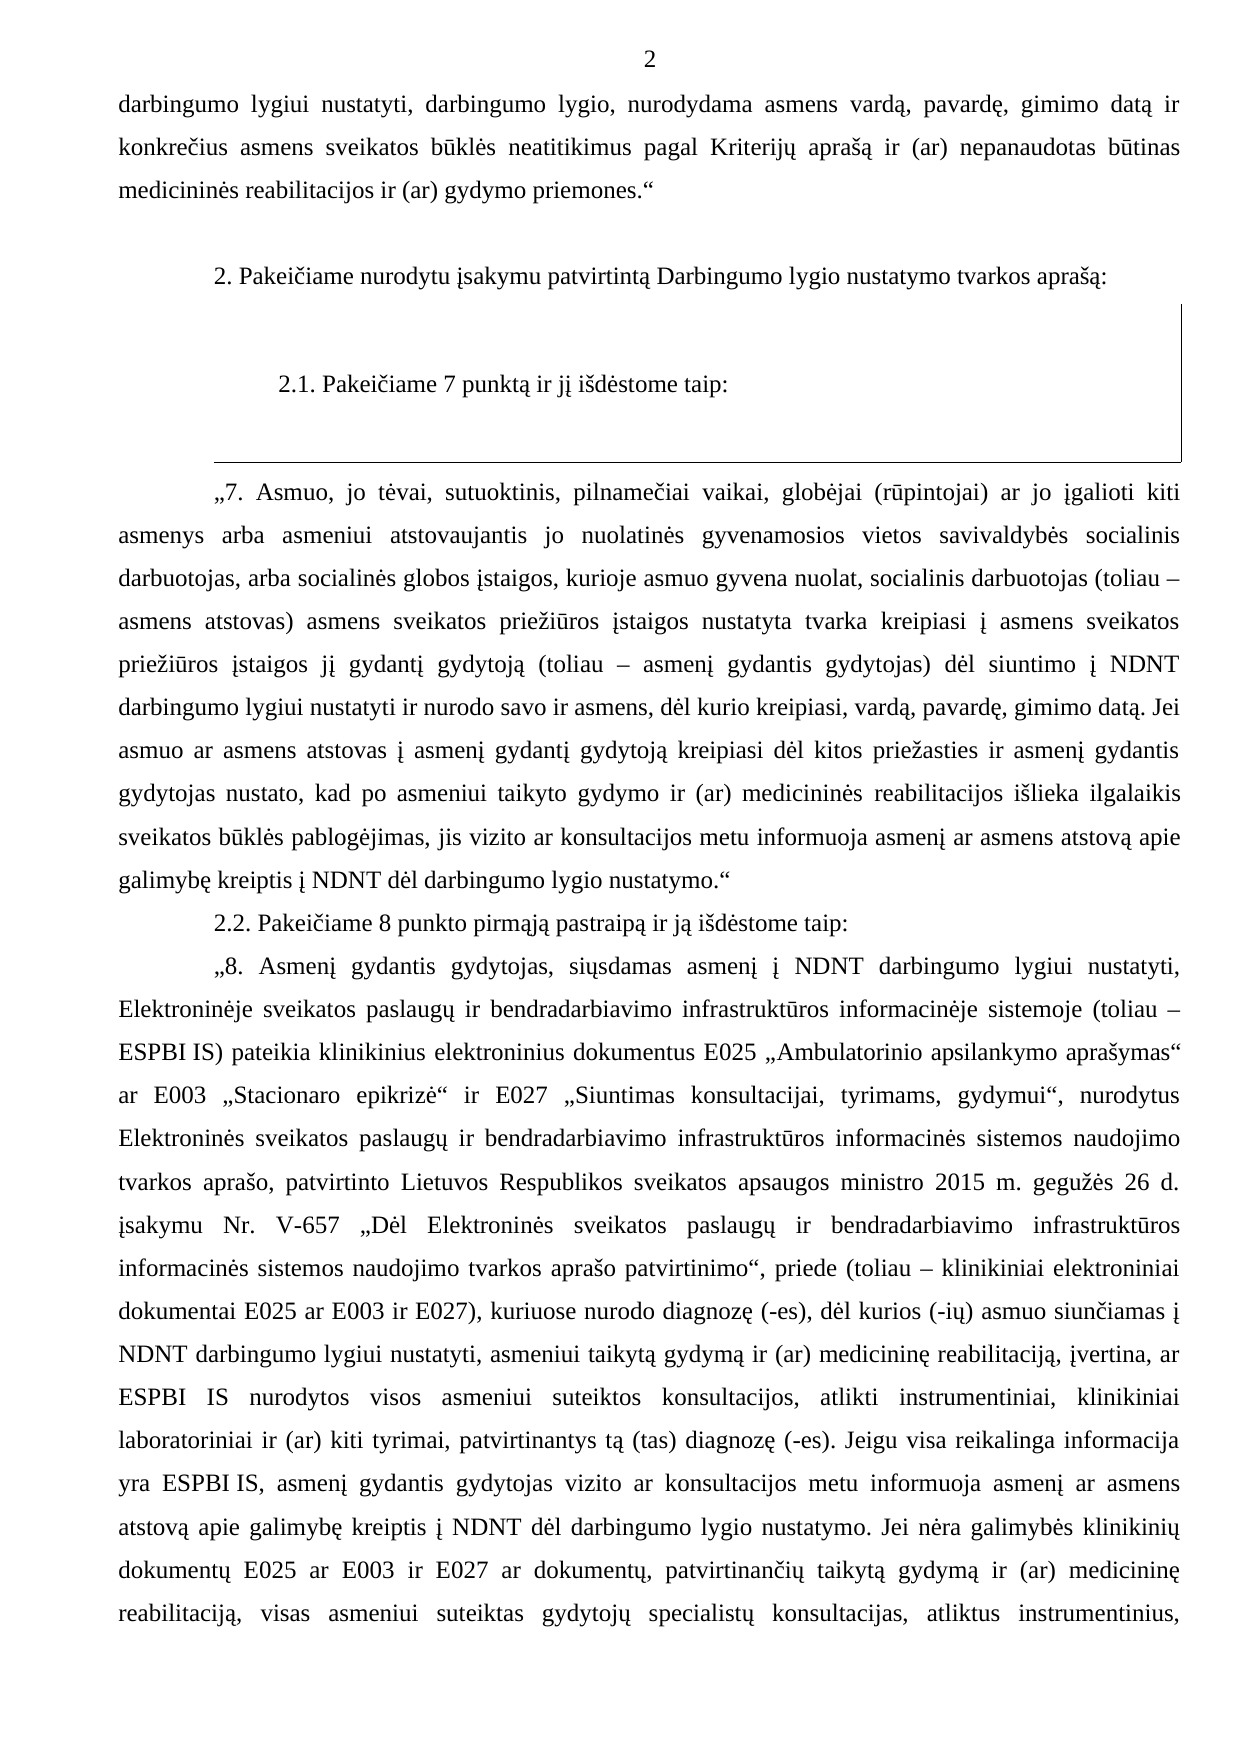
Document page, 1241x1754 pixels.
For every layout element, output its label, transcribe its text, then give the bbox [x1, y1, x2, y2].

text 2.2. Pakeičiame 8 punkto pirmąją pastraipą ir ją išdėstome taip: [118, 908, 1181, 937]
text „8. Asmenį gydantis gydytojas, siųsdamas asmenį į NDNT darbingumo lygiui nustatyti, Elektroninėje sveikatos paslaugų ir bendradarbiavimo infrastruktūros informacinėje sistemoje (toliau – ESPBI IS) pateikia klinikinius elektroninius dokumentus E025 „Ambulatorinio apsilankymo aprašymas“ ar E003 „Stacionaro epikrizė“ ir E027 „Siuntimas konsultacijai, tyrimams, gydymui“, nurodytus Elektroninės sveikatos paslaugų ir bendradarbiavimo infrastruktūros informacinės sistemos naudojimo tvarkos aprašo, patvirtinto Lietuvos Respublikos sveikatos apsaugos ministro 2015 m. gegužės 26 d. įsakymu Nr. V-657 „Dėl Elektroninės sveikatos paslaugų ir bendradarbiavimo infrastruktūros informacinės sistemos naudojimo tvarkos aprašo patvirtinimo“, priede (toliau – klinikiniai elektroniniai dokumentai E025 ar E003 ir E027), kuriuose nurodo diagnozę (-es), dėl kurios (-ių) asmuo siunčiamas į NDNT darbingumo lygiui nustatyti, asmeniui taikytą gydymą ir (ar) medicininę reabilitaciją, įvertina, ar ESPBI IS nurodytos visos asmeniui suteiktos konsultacijos, atlikti instrumentiniai, klinikiniai laboratoriniai ir (ar) kiti tyrimai, patvirtinantys tą (tas) diagnozę (-es). Jeigu visa reikalinga informacija yra ESPBI IS, asmenį gydantis gydytojas vizito ar konsultacijos metu informuoja asmenį ar asmens atstovą apie galimybę kreiptis į NDNT dėl darbingumo lygio nustatymo. Jei nėra galimybės klinikinių dokumentų E025 ar E003 ir E027 ar dokumentų, patvirtinančių taikytą gydymą ir (ar) medicininę reabilitaciją, visas asmeniui suteiktas gydytojų specialistų konsultacijas, atliktus instrumentinius, [118, 951, 1181, 1627]
text 2. Pakeičiame nurodytu įsakymu patvirtintą Darbingumo lygio nustatymo tvarkos aprašą: [118, 261, 1181, 290]
text „7. Asmuo, jo tėvai, sutuoktinis, pilnamečiai vaikai, globėjai (rūpintojai) ar jo įgalioti kiti asmenys arba asmeniui atstovaujantis jo nuolatinės gyvenamosios vietos savivaldybės socialinis darbuotojas, arba socialinės globos įstaigos, kurioje asmuo gyvena nuolat, socialinis darbuotojas (toliau – asmens atstovas) asmens sveikatos priežiūros įstaigos nustatyta tvarka kreipiasi į asmens sveikatos priežiūros įstaigos jį gydantį gydytoją (toliau – asmenį gydantis gydytojas) dėl siuntimo į NDNT darbingumo lygiui nustatyti ir nurodo savo ir asmens, dėl kurio kreipiasi, vardą, pavardę, gimimo datą. Jei asmuo ar asmens atstovas į asmenį gydantį gydytoją kreipiasi dėl kitos priežasties ir asmenį gydantis gydytojas nustato, kad po asmeniui taikyto gydymo ir (ar) medicininės reabilitacijos išlieka ilgalaikis sveikatos būklės pablogėjimas, jis vizito ar konsultacijos metu informuoja asmenį ar asmens atstovą apie galimybę kreiptis į NDNT dėl darbingumo lygio nustatymo.“ [118, 477, 1181, 893]
text darbingumo lygiui nustatyti, darbingumo lygio, nurodydama asmens vardą, pavardę, gimimo datą ir konkrečius asmens sveikatos būklės neatitikimus pagal Kriterijų aprašą ir (ar) nepanaudotas būtinas medicininės reabilitacijos ir (ar) gydymo priemones.“ [118, 89, 1181, 204]
text 2.1. Pakeičiame 7 punktą ir jį išdėstome taip: [213, 304, 1181, 462]
